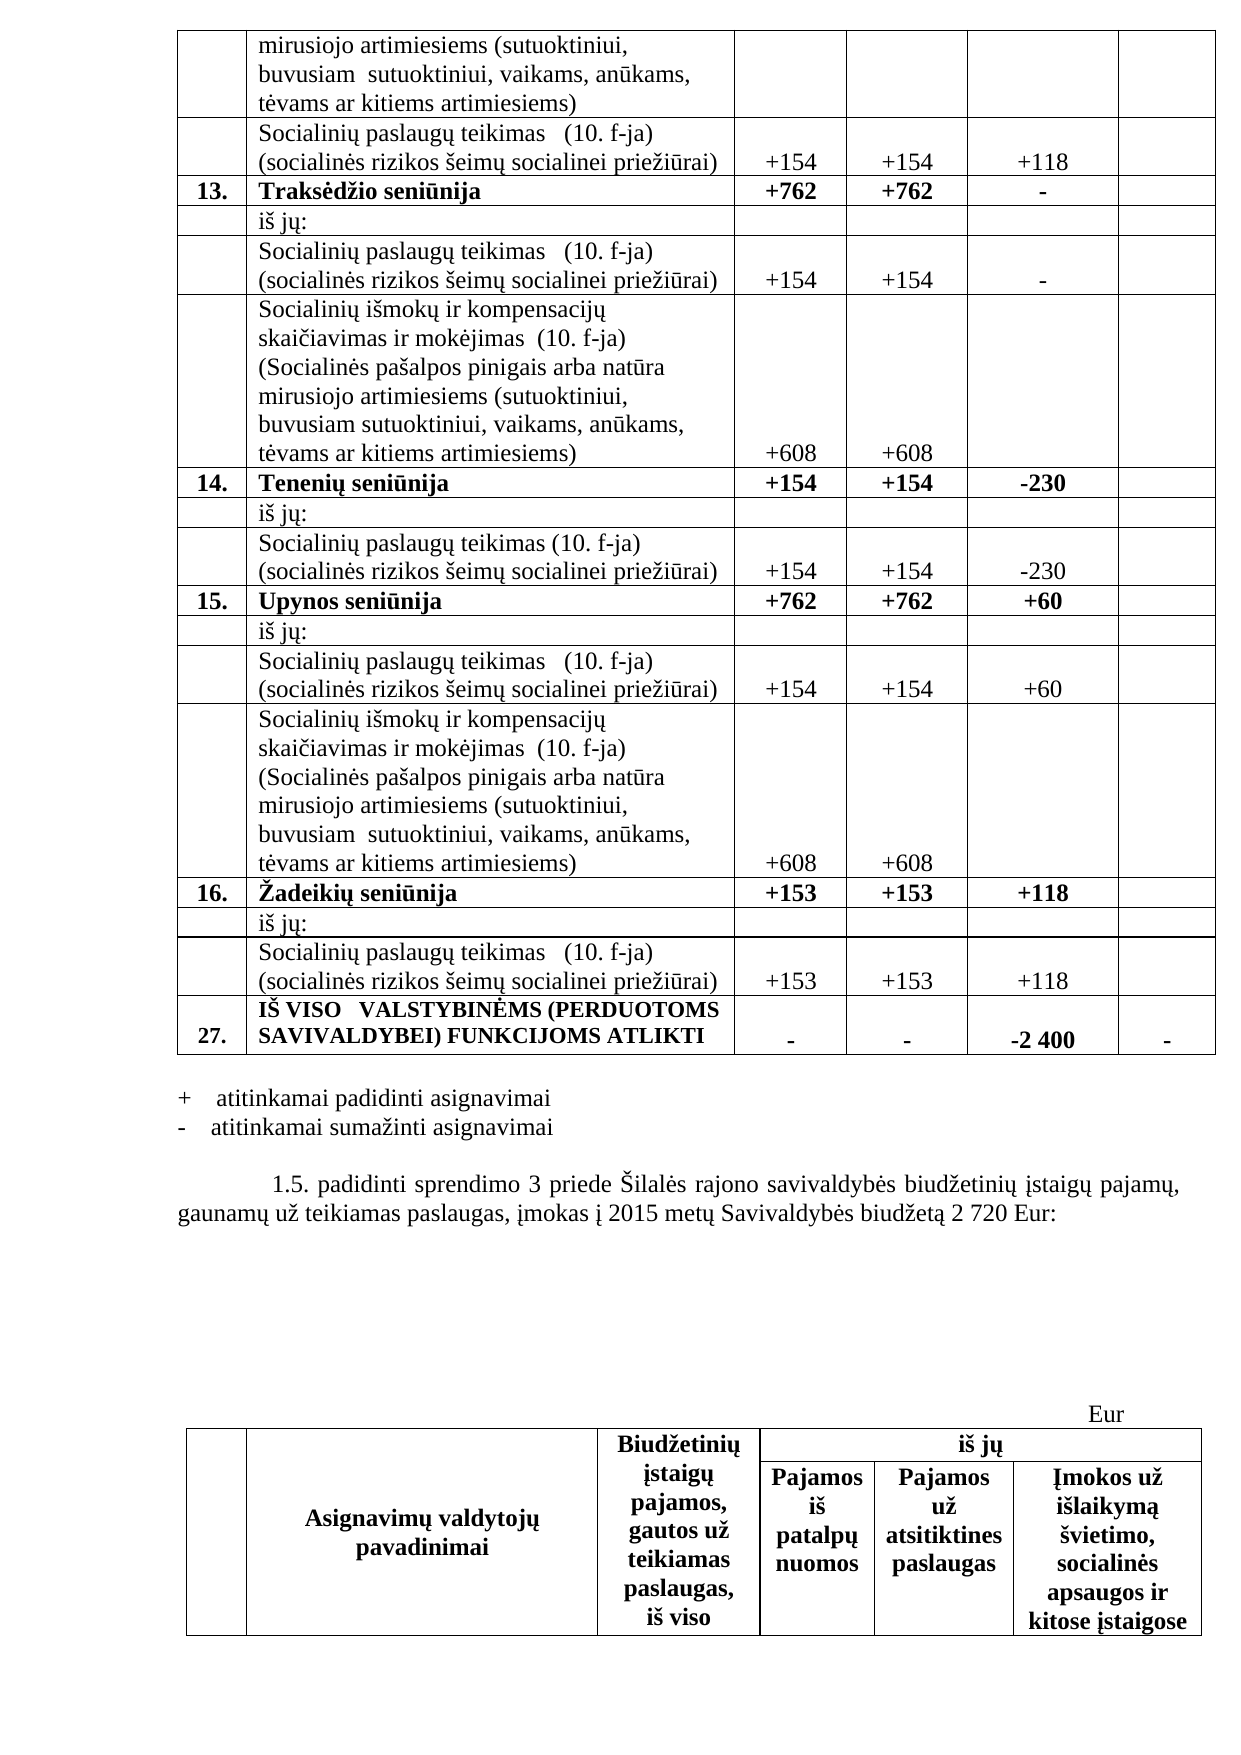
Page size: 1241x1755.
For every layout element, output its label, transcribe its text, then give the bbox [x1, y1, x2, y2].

table_cell [847, 616, 967, 645]
table_cell +154 [735, 236, 846, 293]
table_cell 27. [178, 996, 246, 1053]
table_cell [735, 498, 846, 527]
table_cell +762 [847, 586, 967, 615]
table_cell +154 [735, 118, 846, 175]
table_cell [1119, 704, 1215, 877]
table_cell iš jų: [247, 206, 734, 235]
table_cell [1119, 938, 1215, 995]
table_cell mirusiojo artimiesiems (sutuoktiniui, buvusiam sutuoktiniui, vaikams, anūkams, tėvams ar kitiems artimiesiems) [247, 31, 734, 117]
table_cell Socialinių paslaugų teikimas (10. f-ja) (socialinės rizikos šeimų socialinei priežiūrai) [247, 118, 734, 175]
table_cell [735, 616, 846, 645]
table_header Asignavimų valdytojų pavadinimai [247, 1429, 597, 1635]
table_cell +762 [735, 176, 846, 205]
table_cell [1119, 295, 1215, 467]
table_cell +608 [847, 704, 967, 877]
table_cell [847, 908, 967, 936]
table_cell 14. [178, 468, 246, 497]
table_cell Traksėdžio seniūnija [247, 176, 734, 205]
table_cell [735, 206, 846, 235]
table_cell IŠ VISO VALSTYBINĖMS (PERDUOTOMS SAVIVALDYBEI) FUNKCIJOMS ATLIKTI [247, 996, 734, 1053]
table_cell [968, 704, 1118, 877]
table_cell [178, 528, 246, 585]
table_cell Pajamos už atsitiktines paslaugas [875, 1462, 1013, 1635]
table_cell iš jų: [247, 616, 734, 645]
table_cell [968, 616, 1118, 645]
table_cell Socialinių išmokų ir kompensacijų skaičiavimas ir mokėjimas (10. f-ja) (Socialinės pašalpos pinigais arba natūra mirusiojo artimiesiems (sutuoktiniui, buvusiam sutuoktiniui, vaikams, anūkams, tėvams ar kitiems artimiesiems) [247, 295, 734, 467]
table_cell [1119, 206, 1215, 235]
text + atitinkamai padidinti asignavimai [177, 1083, 1181, 1112]
table_cell [178, 498, 246, 527]
table_cell [1119, 586, 1215, 615]
table_cell +118 [968, 878, 1118, 907]
table_cell +154 [847, 646, 967, 703]
table_cell [1119, 118, 1215, 175]
table_cell 13. [178, 176, 246, 205]
table_cell [178, 908, 246, 936]
table_cell [1119, 31, 1215, 117]
table_cell [847, 206, 967, 235]
table_cell -230 [968, 528, 1118, 585]
table_cell +60 [968, 646, 1118, 703]
table_cell Socialinių paslaugų teikimas (10. f-ja) (socialinės rizikos šeimų socialinei priežiūrai) [247, 646, 734, 703]
table_cell +762 [735, 586, 846, 615]
table_cell - [968, 236, 1118, 293]
text Eur [177, 1399, 1181, 1428]
table_cell [178, 646, 246, 703]
table_cell [968, 498, 1118, 527]
table_cell -2 400 [968, 996, 1118, 1053]
table_cell [178, 236, 246, 293]
table_cell [968, 908, 1118, 936]
table_cell - [968, 176, 1118, 205]
table_header Biudžetinių įstaigų pajamos, gautos už teikiamas paslaugas, iš viso [598, 1429, 759, 1635]
table_cell Žadeikių seniūnija [247, 878, 734, 907]
table_cell iš jų: [247, 908, 734, 936]
table_cell Socialinių paslaugų teikimas (10. f-ja) (socialinės rizikos šeimų socialinei priežiūrai) [247, 938, 734, 995]
table_cell +762 [847, 176, 967, 205]
table_cell +118 [968, 118, 1118, 175]
table_cell Įmokos už išlaikymą švietimo, socialinės apsaugos ir kitose įstaigose [1014, 1462, 1201, 1635]
table_header iš jų [761, 1429, 1201, 1461]
table_cell Socialinių paslaugų teikimas (10. f-ja) (socialinės rizikos šeimų socialinei priežiūrai) [247, 528, 734, 585]
table_cell [847, 31, 967, 117]
table_cell +154 [847, 118, 967, 175]
table_cell +153 [847, 878, 967, 907]
table_cell Socialinių paslaugų teikimas (10. f-ja) (socialinės rizikos šeimų socialinei priežiūrai) [247, 236, 734, 293]
table_cell +118 [968, 938, 1118, 995]
table_cell [1119, 878, 1215, 907]
table_cell [1119, 498, 1215, 527]
table_cell [1119, 528, 1215, 585]
table_cell [968, 295, 1118, 467]
table_cell [735, 908, 846, 936]
table_cell [178, 704, 246, 877]
table_cell +153 [847, 938, 967, 995]
table_header [187, 1429, 246, 1635]
text 1.5. padidinti sprendimo 3 priede Šilalės rajono savivaldybės biudžetinių įstaigų pajamų, gaunamų už teikiamas paslaugas, įmokas į 2015 metų Savivaldybės biudžetą 2 720 Eur: [177, 1169, 1181, 1227]
table_cell iš jų: [247, 498, 734, 527]
table_cell +60 [968, 586, 1118, 615]
table_cell +154 [847, 236, 967, 293]
table_cell [1119, 468, 1215, 497]
table_cell Socialinių išmokų ir kompensacijų skaičiavimas ir mokėjimas (10. f-ja) (Socialinės pašalpos pinigais arba natūra mirusiojo artimiesiems (sutuoktiniui, buvusiam sutuoktiniui, vaikams, anūkams, tėvams ar kitiems artimiesiems) [247, 704, 734, 877]
table_cell +153 [735, 878, 846, 907]
table_cell +608 [735, 704, 846, 877]
text - atitinkamai sumažinti asignavimai [177, 1112, 1181, 1141]
table_cell 16. [178, 878, 246, 907]
table_cell [1119, 646, 1215, 703]
table_cell +153 [735, 938, 846, 995]
table_cell [1119, 176, 1215, 205]
table_cell +154 [847, 528, 967, 585]
table_cell [968, 31, 1118, 117]
table_cell [968, 206, 1118, 235]
table_cell Upynos seniūnija [247, 586, 734, 615]
table_cell [1119, 616, 1215, 645]
table_cell +154 [735, 528, 846, 585]
table_cell [178, 31, 246, 117]
table_cell 15. [178, 586, 246, 615]
table_cell +154 [847, 468, 967, 497]
table_cell - [1119, 996, 1215, 1053]
table_cell Pajamos iš patalpų nuomos [761, 1462, 874, 1635]
table_cell [178, 295, 246, 467]
table_cell [735, 31, 846, 117]
table_cell [178, 616, 246, 645]
table_cell +154 [735, 646, 846, 703]
table_cell - [847, 996, 967, 1053]
table_cell [1119, 236, 1215, 293]
table_cell +608 [735, 295, 846, 467]
table_cell [178, 938, 246, 995]
table_cell -230 [968, 468, 1118, 497]
table_cell - [735, 996, 846, 1053]
table_cell Tenenių seniūnija [247, 468, 734, 497]
table_cell [1119, 908, 1215, 936]
table_cell [178, 118, 246, 175]
table_cell [847, 498, 967, 527]
table_cell +154 [735, 468, 846, 497]
table_cell +608 [847, 295, 967, 467]
table_cell [178, 206, 246, 235]
